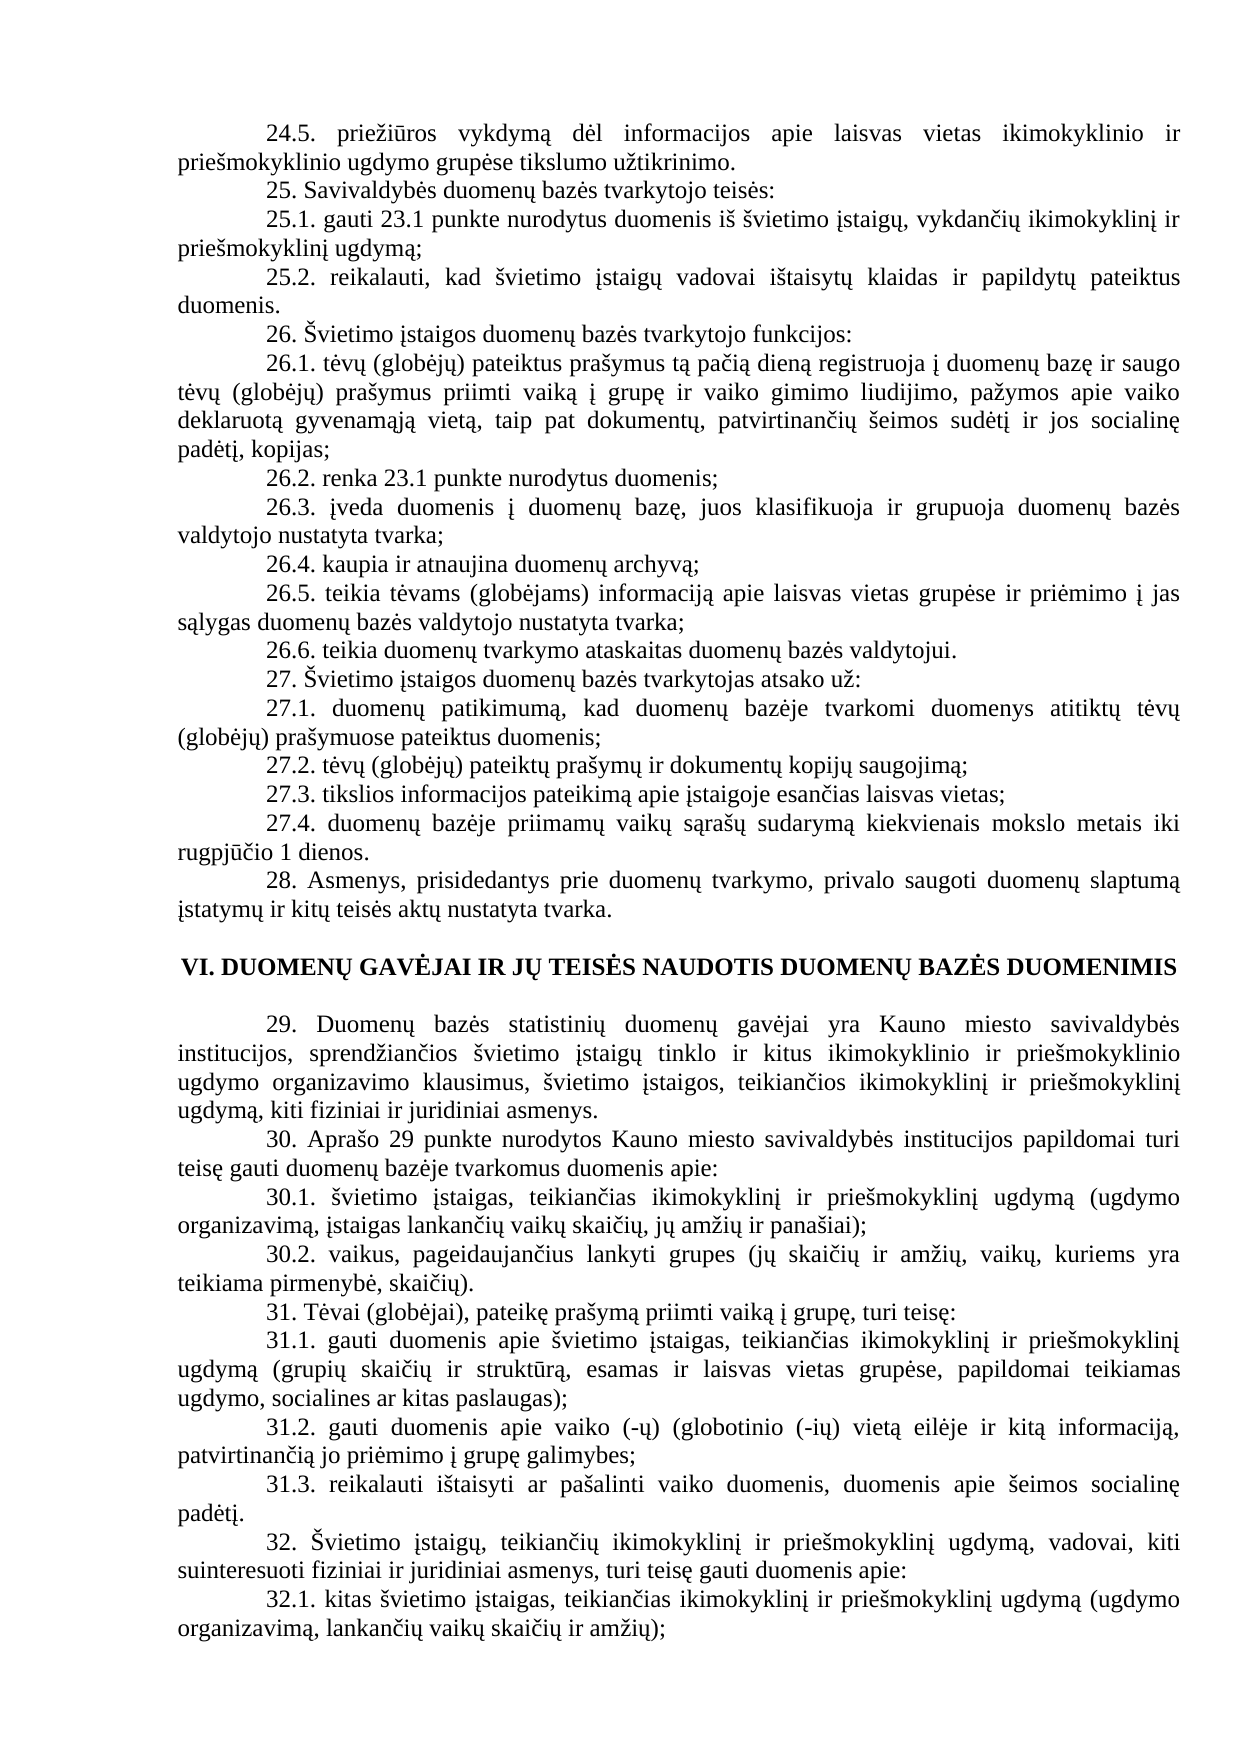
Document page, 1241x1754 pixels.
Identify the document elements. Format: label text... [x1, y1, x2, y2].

text 30.2. vaikus, pageidaujančius lankyti grupes (jų skaičių ir amžių, vaikų, kuriems yra teikiama pirmenybė, skaičių). [177, 1239, 1181, 1297]
text 25.2. reikalauti, kad švietimo įstaigų vadovai ištaisytų klaidas ir papildytų pateiktus duomenis. [177, 262, 1181, 319]
text 32.1. kitas švietimo įstaigas, teikiančias ikimokyklinį ir priešmokyklinį ugdymą (ugdymo organizavimą, lankančių vaikų skaičių ir amžių); [177, 1584, 1181, 1642]
text 27.3. tikslios informacijos pateikimą apie įstaigoje esančias laisvas vietas; [177, 779, 1181, 808]
text 27.1. duomenų patikimumą, kad duomenų bazėje tvarkomi duomenys atitiktų tėvų (globėjų) prašymuose pateiktus duomenis; [177, 693, 1181, 751]
text 28. Asmenys, prisidedantys prie duomenų tvarkymo, privalo saugoti duomenų slaptumą įstatymų ir kitų teisės aktų nustatyta tvarka. [177, 866, 1181, 923]
text Vi. DUOMENŲ GAVĖJAI IR JŲ TEISĖS NAUDOTIS DUOMENŲ BAZĖS DUOMENIMIS [177, 952, 1181, 981]
text 30.1. švietimo įstaigas, teikiančias ikimokyklinį ir priešmokyklinį ugdymą (ugdymo organizavimą, įstaigas lankančių vaikų skaičių, jų amžių ir panašiai); [177, 1182, 1181, 1239]
text 26.6. teikia duomenų tvarkymo ataskaitas duomenų bazės valdytojui. [177, 636, 1181, 664]
text 27.4. duomenų bazėje priimamų vaikų sąrašų sudarymą kiekvienais mokslo metais iki rugpjūčio 1 dienos. [177, 808, 1181, 866]
text 24.5. priežiūros vykdymą dėl informacijos apie laisvas vietas ikimokyklinio ir priešmokyklinio ugdymo grupėse tikslumo užtikrinimo. [177, 118, 1181, 176]
text 26.1. tėvų (globėjų) pateiktus prašymus tą pačią dieną registruoja į duomenų bazę ir saugo tėvų (globėjų) prašymus priimti vaiką į grupę ir vaiko gimimo liudijimo, pažymos apie vaiko deklaruotą gyvenamąją vietą, taip pat dokumentų, patvirtinančių šeimos sudėtį ir jos socialinę padėtį, kopijas; [177, 348, 1181, 463]
text 30. Aprašo 29 punkte nurodytos Kauno miesto savivaldybės institucijos papildomai turi teisę gauti duomenų bazėje tvarkomus duomenis apie: [177, 1124, 1181, 1182]
text 26.4. kaupia ir atnaujina duomenų archyvą; [177, 549, 1181, 578]
text 31.3. reikalauti ištaisyti ar pašalinti vaiko duomenis, duomenis apie šeimos socialinę padėtį. [177, 1469, 1181, 1527]
text 26.3. įveda duomenis į duomenų bazę, juos klasifikuoja ir grupuoja duomenų bazės valdytojo nustatyta tvarka; [177, 492, 1181, 549]
text 27.2. tėvų (globėjų) pateiktų prašymų ir dokumentų kopijų saugojimą; [177, 751, 1181, 779]
text 26.5. teikia tėvams (globėjams) informaciją apie laisvas vietas grupėse ir priėmimo į jas sąlygas duomenų bazės valdytojo nustatyta tvarka; [177, 578, 1181, 636]
text 25.1. gauti 23.1 punkte nurodytus duomenis iš švietimo įstaigų, vykdančių ikimokyklinį ir priešmokyklinį ugdymą; [177, 204, 1181, 262]
text 25. Savivaldybės duomenų bazės tvarkytojo teisės: [177, 176, 1181, 204]
text 29. Duomenų bazės statistinių duomenų gavėjai yra Kauno miesto savivaldybės institucijos, sprendžiančios švietimo įstaigų tinklo ir kitus ikimokyklinio ir priešmokyklinio ugdymo organizavimo klausimus, švietimo įstaigos, teikiančios ikimokyklinį ir priešmokyklinį ugdymą, kiti fiziniai ir juridiniai asmenys. [177, 1009, 1181, 1124]
text 26. Švietimo įstaigos duomenų bazės tvarkytojo funkcijos: [177, 319, 1181, 348]
text 27. Švietimo įstaigos duomenų bazės tvarkytojas atsako už: [177, 664, 1181, 693]
text 31.2. gauti duomenis apie vaiko (-ų) (globotinio (-ių) vietą eilėje ir kitą informaciją, patvirtinančią jo priėmimo į grupę galimybes; [177, 1412, 1181, 1469]
text 31.1. gauti duomenis apie švietimo įstaigas, teikiančias ikimokyklinį ir priešmokyklinį ugdymą (grupių skaičių ir struktūrą, esamas ir laisvas vietas grupėse, papildomai teikiamas ugdymo, socialines ar kitas paslaugas); [177, 1326, 1181, 1412]
text 31. Tėvai (globėjai), pateikę prašymą priimti vaiką į grupę, turi teisę: [177, 1297, 1181, 1326]
text 32. Švietimo įstaigų, teikiančių ikimokyklinį ir priešmokyklinį ugdymą, vadovai, kiti suinteresuoti fiziniai ir juridiniai asmenys, turi teisę gauti duomenis apie: [177, 1527, 1181, 1584]
text 26.2. renka 23.1 punkte nurodytus duomenis; [177, 463, 1181, 492]
